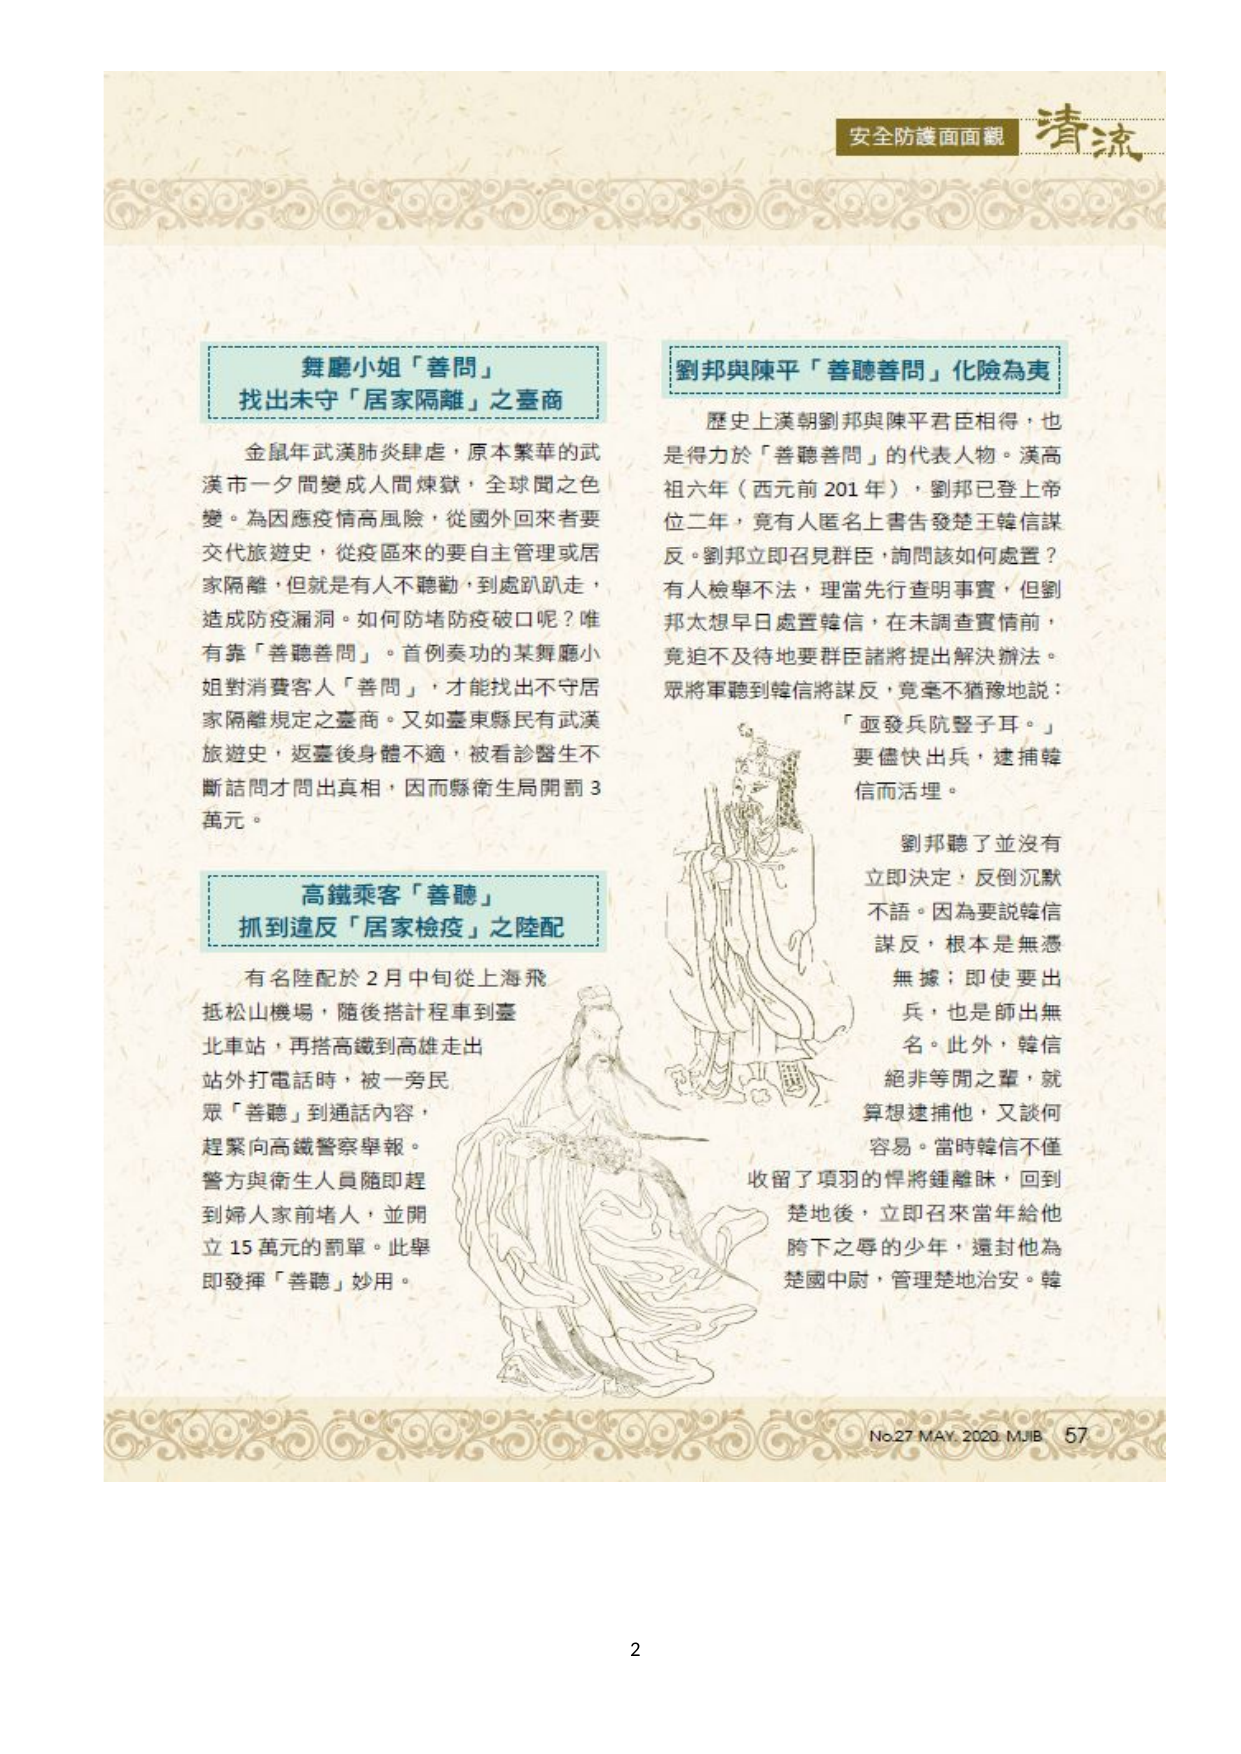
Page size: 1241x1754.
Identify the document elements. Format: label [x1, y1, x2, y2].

picture [103, 71, 1166, 1482]
